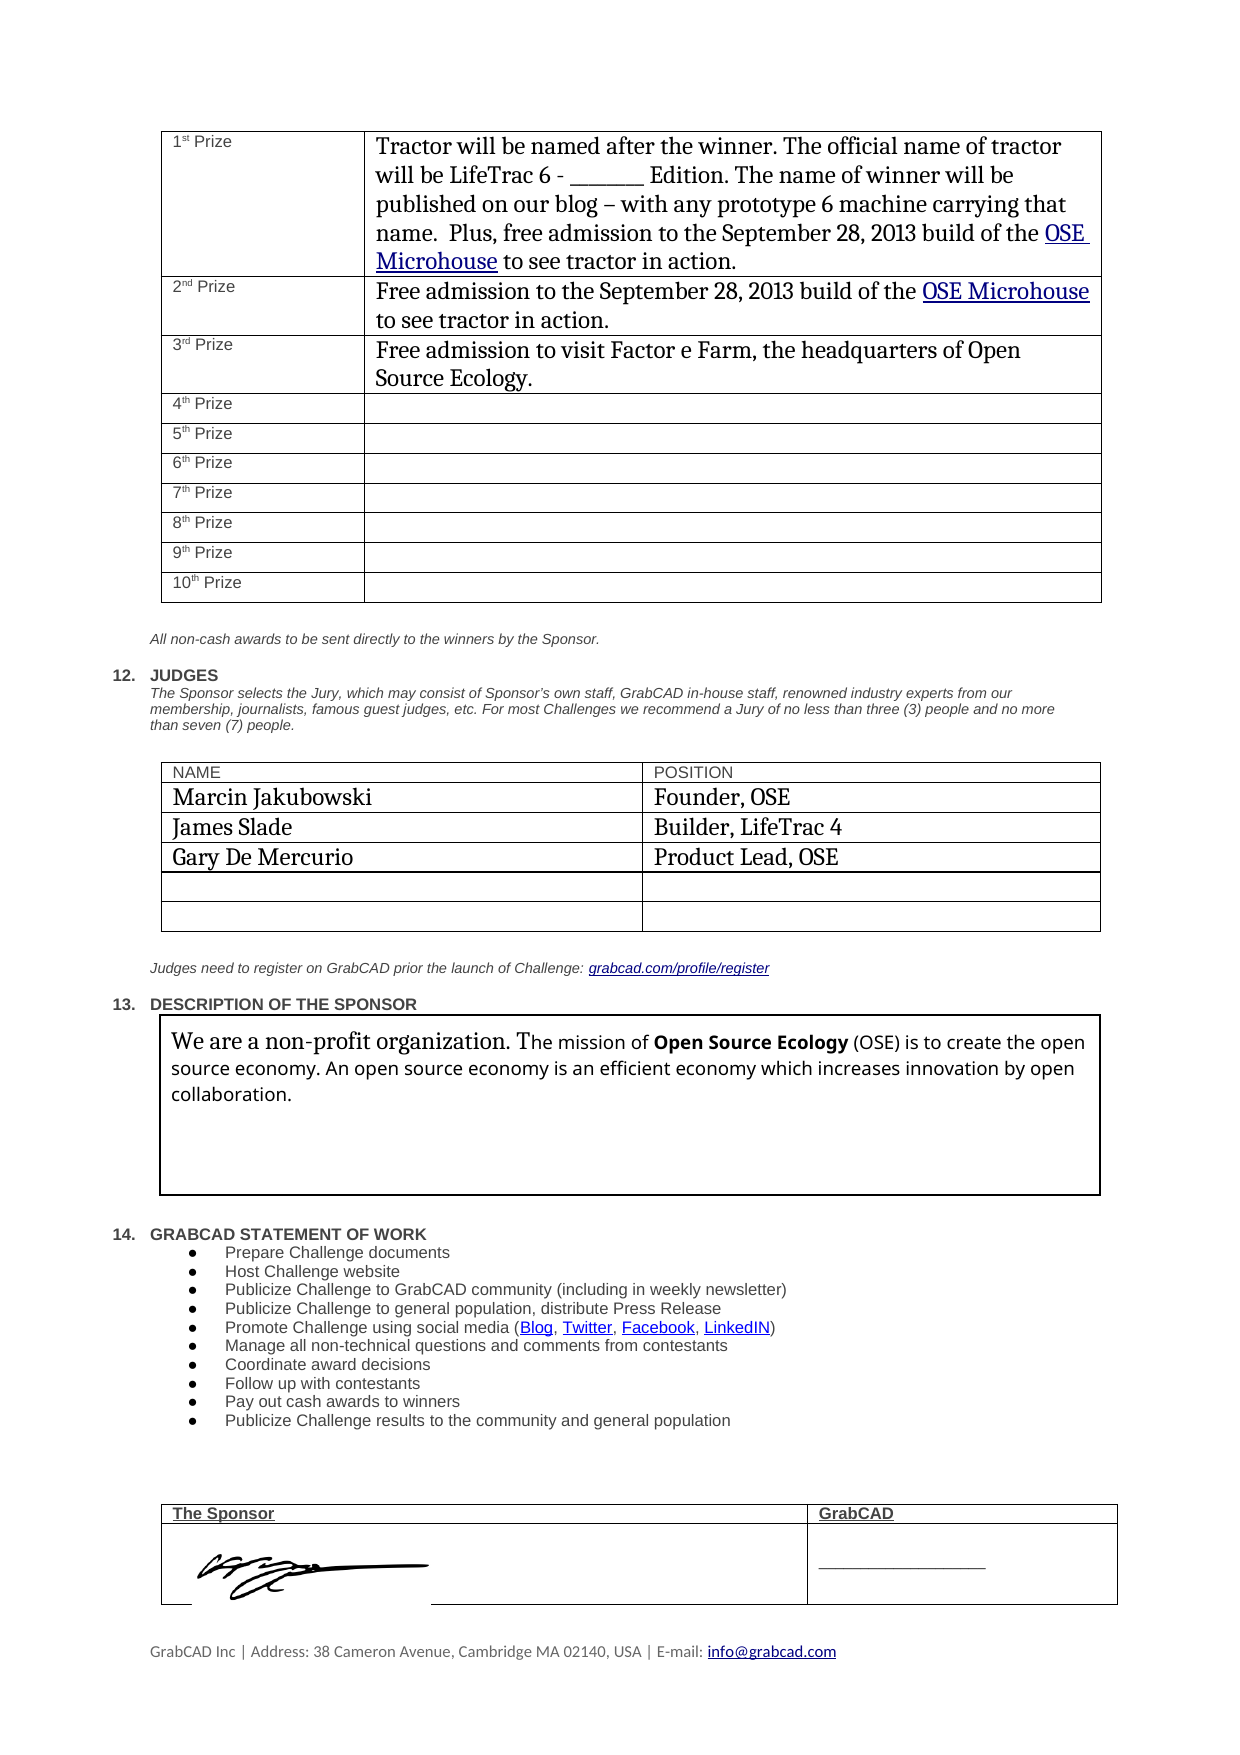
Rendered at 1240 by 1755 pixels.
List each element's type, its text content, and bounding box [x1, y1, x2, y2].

table_cell [643, 902, 1100, 931]
list Publicize Challenge to GrabCAD community (including in weekly newsletter) [187, 1281, 1089, 1299]
table_cell Builder, LifeTrac 4 [643, 813, 1100, 842]
list Follow up with contestants [187, 1374, 1089, 1393]
table_cell 7th Prize [162, 484, 364, 512]
table_cell [365, 543, 1101, 572]
text All non-cash awards to be sent directly to the winners by the Sponsor. [150, 631, 1089, 648]
table_cell [365, 484, 1101, 512]
list Manage all non-technical questions and comments from contestants [187, 1337, 1089, 1355]
table_cell 9th Prize [162, 543, 364, 572]
list Publicize Challenge results to the community and general population [187, 1411, 1089, 1430]
list Host Challenge website [187, 1262, 1089, 1281]
table_cell [162, 1535, 191, 1604]
table_cell [365, 424, 1101, 453]
text Judges need to register on GrabCAD prior the launch of Challenge: grabcad.com/profile/register [150, 961, 1089, 977]
table_cell Free admission to visit Factor e Farm, the headquarters of Open Source Ecology. [365, 336, 1101, 393]
table_cell James Slade [162, 813, 642, 842]
text 12. JUDGES [112, 666, 1089, 685]
table_header NAME [162, 763, 642, 782]
list Promote Challenge using social media (Blog, Twitter, Facebook, LinkedIN) [187, 1318, 1089, 1337]
table_header The Sponsor [162, 1505, 807, 1523]
text The Sponsor selects the Jury, which may consist of Sponsor’s own staff, GrabCAD in-house staff, renowned industry experts from our membership, journalists, famous guest judges, etc. For most Challenges we recommend a Jury of no less than three (3) people and no more than seven (7) people. [150, 685, 1089, 733]
table_header We are a non-profit organization. The mission of Open Source Ecology (OSE) is to create the open source economy. An open source economy is an efficient economy which increases innovation by open collaboration. [161, 1016, 1099, 1194]
table_cell Gary De Mercurio [162, 843, 642, 871]
table_cell [162, 873, 642, 901]
table_cell 8th Prize [162, 513, 364, 542]
table_cell [431, 1535, 807, 1604]
list Publicize Challenge to general population, distribute Press Release [187, 1299, 1089, 1318]
list Prepare Challenge documents [187, 1243, 1089, 1262]
table_cell Product Lead, OSE [643, 843, 1100, 871]
table_cell [365, 454, 1101, 482]
table_cell 4th Prize [162, 394, 364, 423]
text 14. GRABCAD STATEMENT OF WORK [112, 1225, 1089, 1243]
table_cell 6th Prize [162, 454, 364, 482]
table_cell 5th Prize [162, 424, 364, 453]
table_cell 10th Prize [162, 573, 364, 602]
table_cell [365, 573, 1101, 602]
list Coordinate award decisions [187, 1355, 1089, 1374]
table_header POSITION [643, 763, 1100, 782]
table_cell 2nd Prize [162, 277, 364, 334]
table_cell [365, 513, 1101, 542]
table_cell [162, 902, 642, 931]
text 13. DESCRIPTION OF THE SPONSOR [112, 995, 1089, 1014]
table_cell Free admission to the September 28, 2013 build of the OSE Microhouse to see tractor in action. [365, 277, 1101, 334]
table_header 1st Prize [162, 132, 364, 276]
table_cell [162, 1524, 807, 1534]
table_cell [643, 873, 1100, 901]
table_header Tractor will be named after the winner. The official name of tractor will be LifeTrac 6 - ________ Edition. The name of winner will be published on our blog – with any prototype 6 machine carrying that name. Plus, free admission to the September 28, 2013 build of the OSE Microhouse to see tractor in action. [365, 132, 1101, 276]
table_cell Marcin Jakubowski [162, 783, 642, 812]
table_cell ____________________ [808, 1524, 1117, 1604]
table_cell Founder, OSE [643, 783, 1100, 812]
table_header GrabCAD [808, 1505, 1117, 1523]
table_cell 3rd Prize [162, 336, 364, 393]
picture [191, 1534, 431, 1605]
list Pay out cash awards to winners [187, 1393, 1089, 1411]
table_cell [365, 394, 1101, 423]
